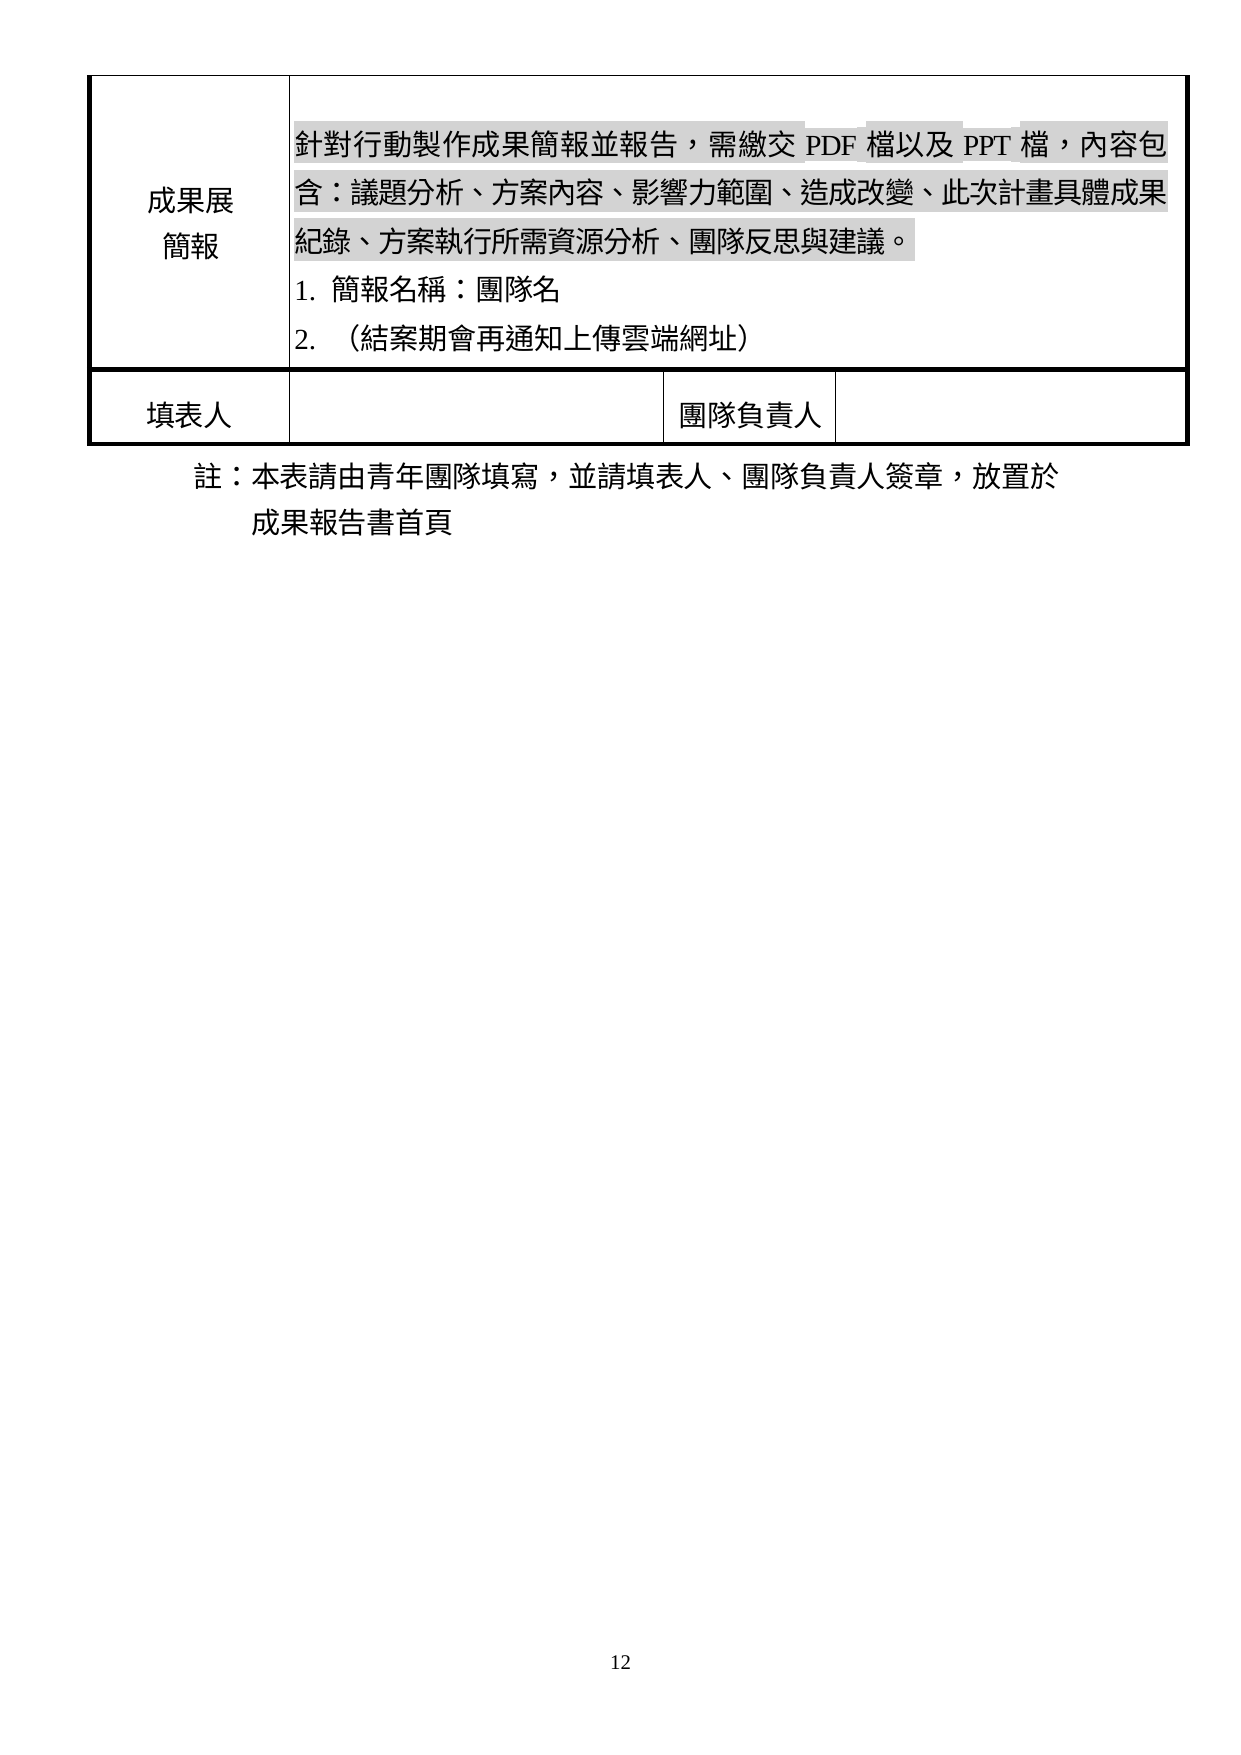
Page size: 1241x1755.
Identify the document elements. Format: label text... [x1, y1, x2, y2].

table_header 成果展 簡報 [92, 76, 289, 367]
text 註：本表請由青年團隊填寫，並請填表人、團隊負責人簽章，放置於 [193, 454, 1166, 496]
table_header 針對行動製作成果簡報並報告，需繳交 PDF 檔以及 PPT 檔，內容包含：議題分析、方案內容、影響力範圍、造成改變、此次計畫具體成果紀錄、方案執行所需資源分析、團隊反思與建議。 簡報名稱：團隊名 （結案期會再通知上傳雲端網址） [290, 76, 1185, 367]
table_cell 填表人 [92, 372, 289, 442]
text 成果報告書首頁 [251, 500, 1166, 542]
table_cell [290, 372, 663, 442]
table_cell 團隊負責人 [664, 372, 835, 442]
table_cell [836, 372, 1185, 442]
